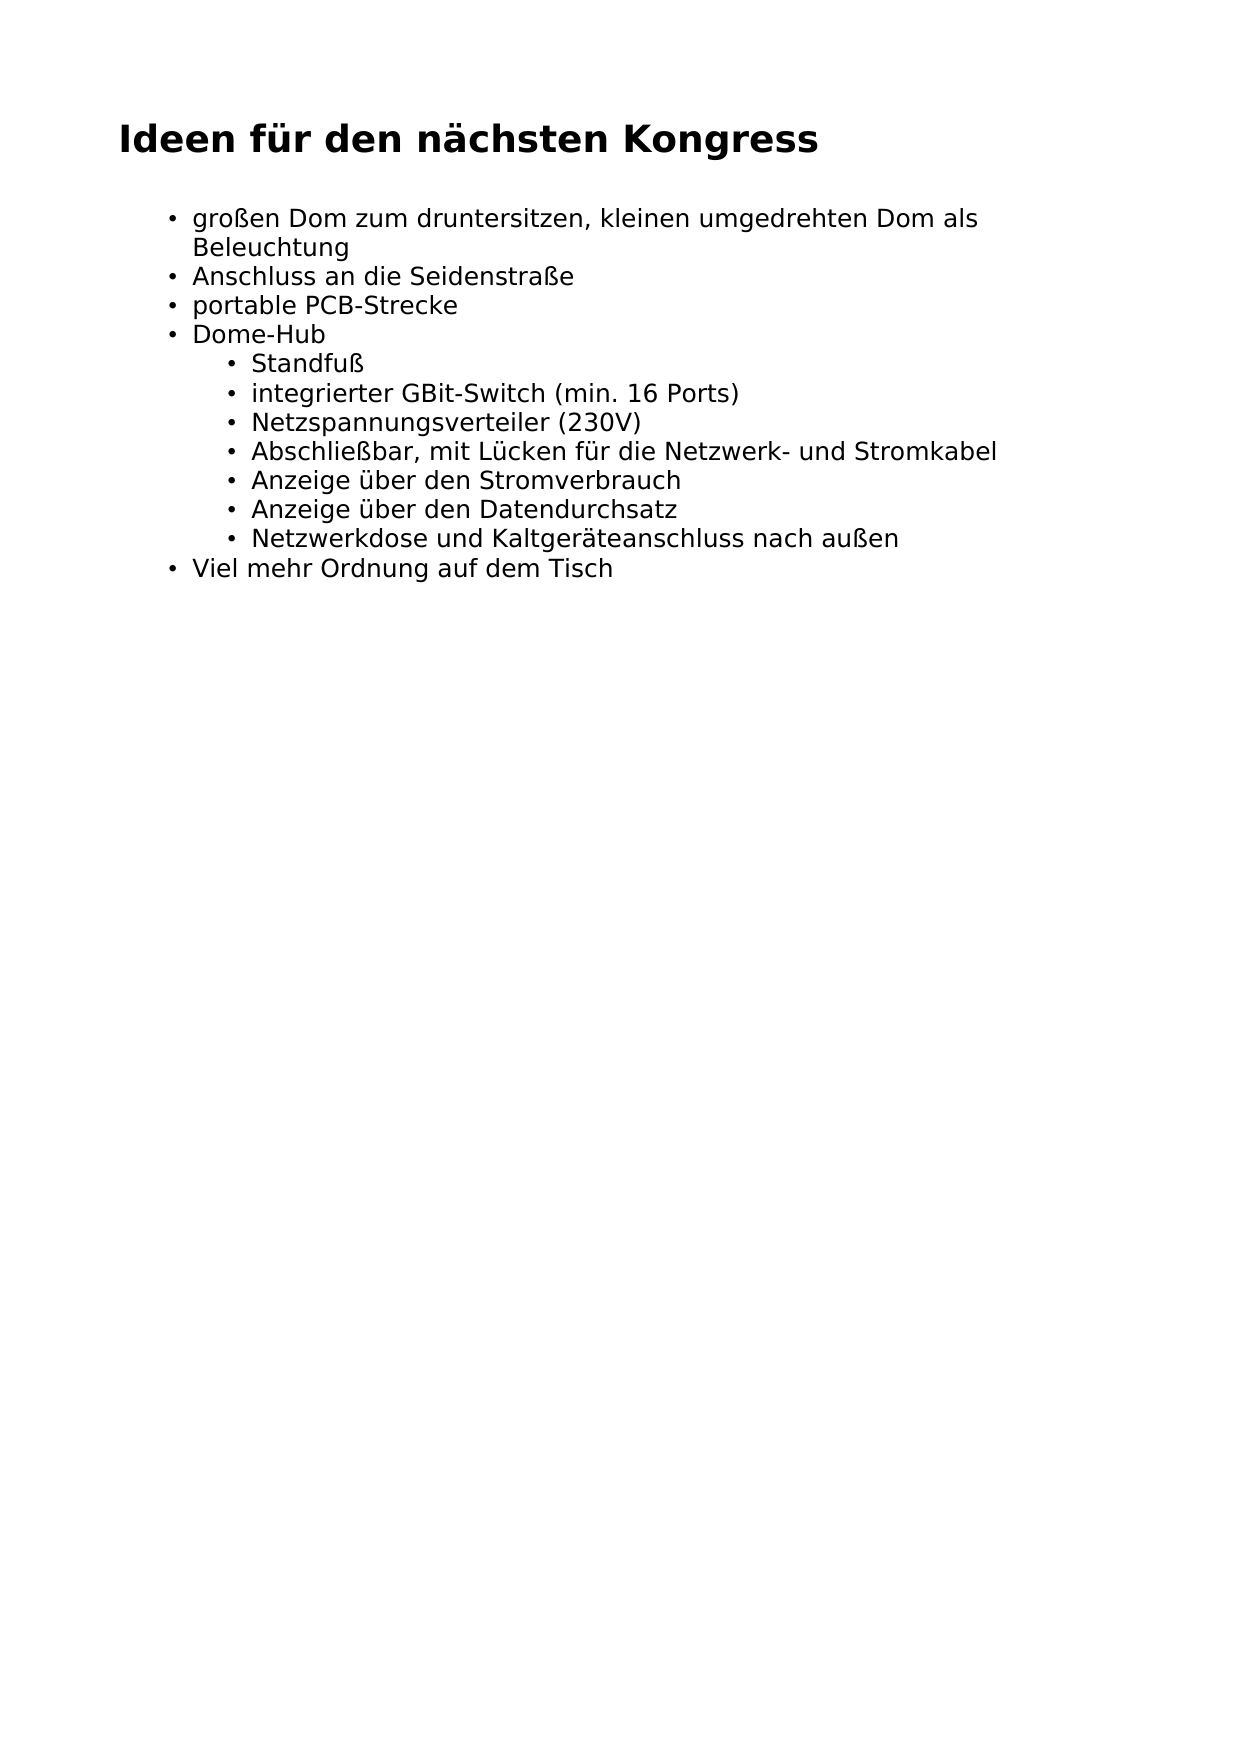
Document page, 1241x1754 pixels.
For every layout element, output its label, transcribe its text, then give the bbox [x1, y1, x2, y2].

list Viel mehr Ordnung auf dem Tisch [177, 554, 1122, 583]
list Netzspannungsverteiler (230V) [236, 408, 1122, 437]
list Anzeige über den Stromverbrauch [236, 466, 1122, 495]
subtitle Ideen für den nächsten Kongress [118, 118, 1122, 162]
list großen Dom zum druntersitzen, kleinen umgedrehten Dom als Beleuchtung [177, 204, 1122, 262]
list integrierter GBit-Switch (min. 16 Ports) [236, 379, 1122, 408]
list Anzeige über den Datendurchsatz [236, 495, 1122, 524]
list Abschließbar, mit Lücken für die Netzwerk- und Stromkabel [236, 437, 1122, 466]
list Netzwerkdose und Kaltgeräteanschluss nach außen [236, 524, 1122, 554]
list Anschluss an die Seidenstraße [177, 262, 1122, 291]
list Standfuß [236, 349, 1122, 379]
list portable PCB-Strecke [177, 291, 1122, 320]
list Dome-Hub [177, 320, 1122, 349]
